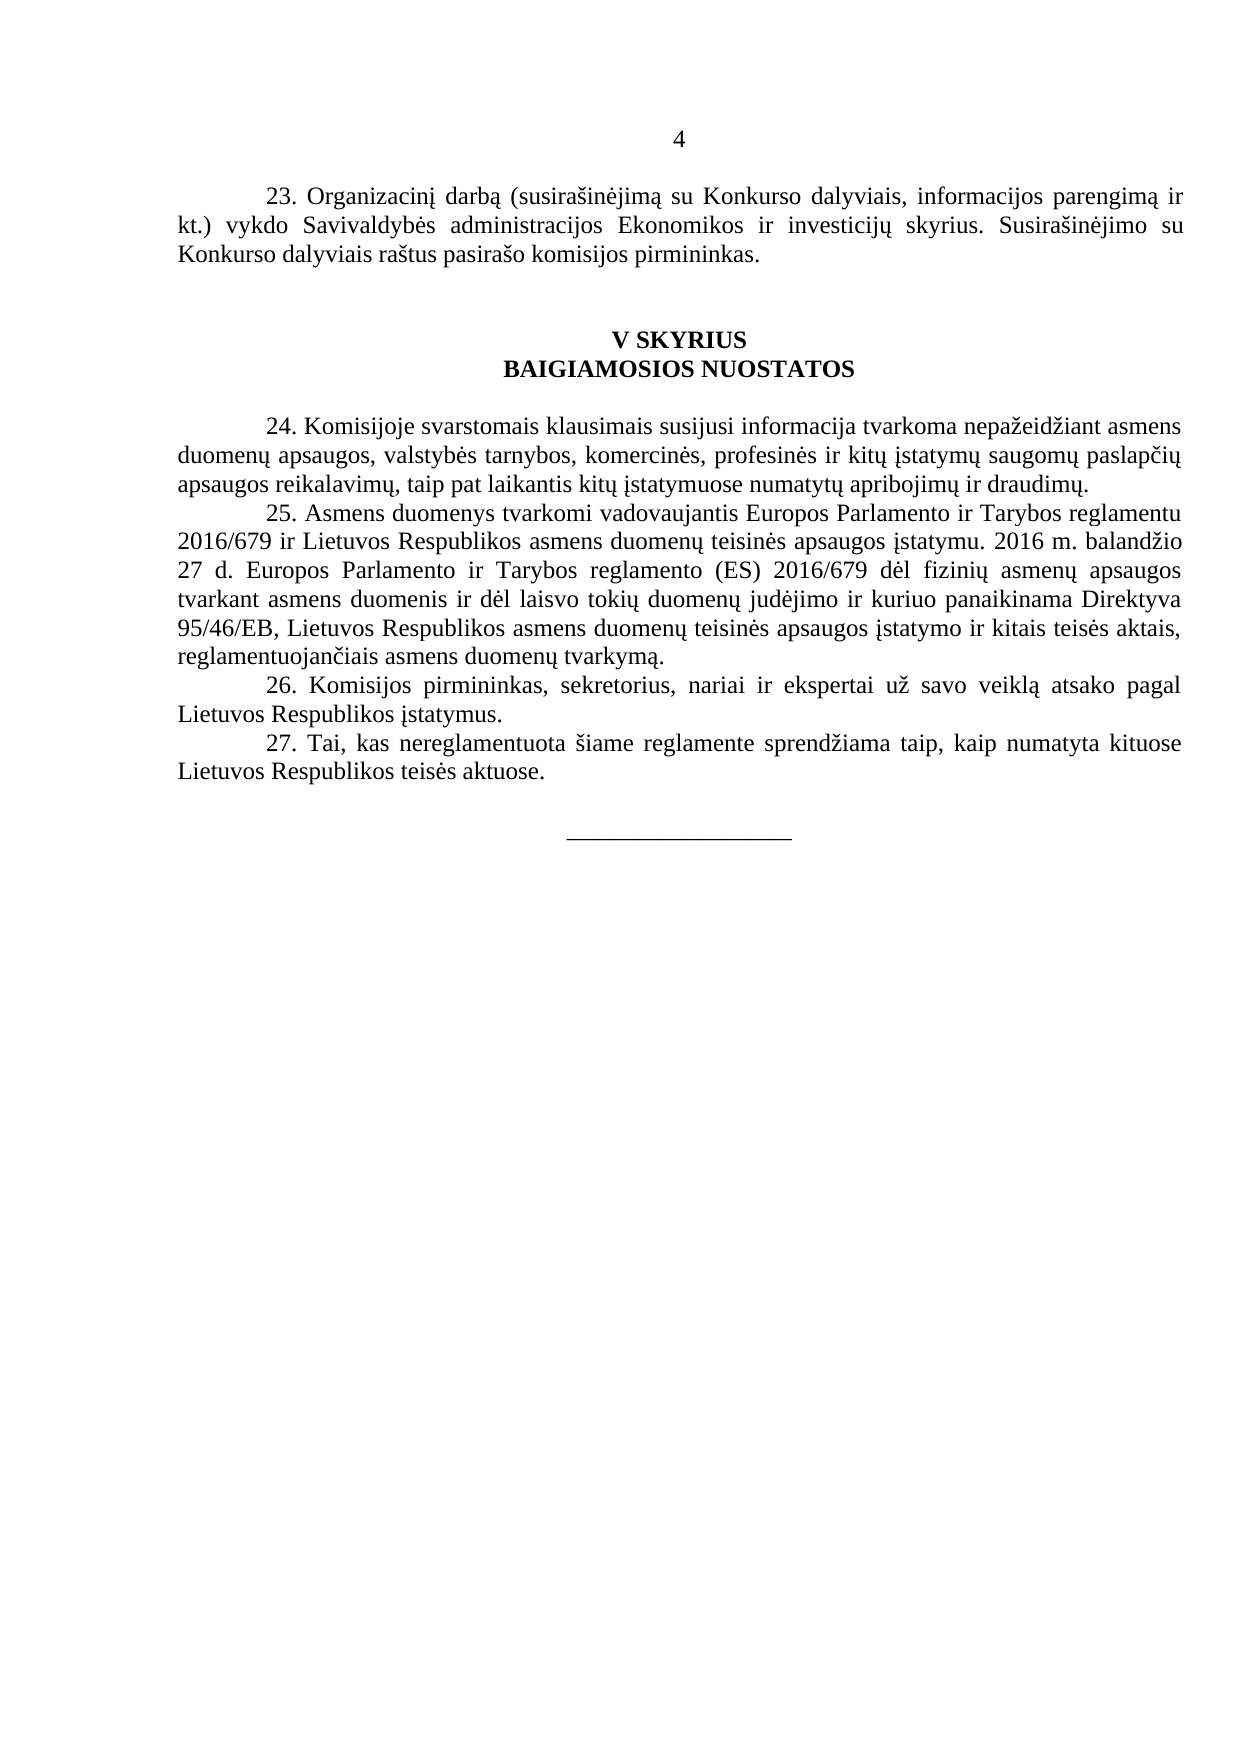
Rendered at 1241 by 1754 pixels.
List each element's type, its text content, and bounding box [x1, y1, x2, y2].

text 27. Tai, kas nereglamentuota šiame reglamente sprendžiama taip, kaip numatyta kituose Lietuvos Respublikos teisės aktuose. [177, 728, 1183, 785]
text V SKYRIUS [177, 325, 1181, 354]
text 24. Komisijoje svarstomais klausimais susijusi informacija tvarkoma nepažeidžiant asmens duomenų apsaugos, valstybės tarnybos, komercinės, profesinės ir kitų įstatymų saugomų paslapčių apsaugos reikalavimų, taip pat laikantis kitų įstatymuose numatytų apribojimų ir draudimų. [177, 411, 1183, 498]
text BAIGIAMOSIOS NUOSTATOS [177, 354, 1181, 383]
text 26. Komisijos pirmininkas, sekretorius, nariai ir ekspertai už savo veiklą atsako pagal Lietuvos Respublikos įstatymus. [177, 670, 1183, 728]
text 25. Asmens duomenys tvarkomi vadovaujantis Europos Parlamento ir Tarybos reglamentu 2016/679 ir Lietuvos Respublikos asmens duomenų teisinės apsaugos įstatymu. 2016 m. balandžio 27 d. Europos Parlamento ir Tarybos reglamento (ES) 2016/679 dėl fizinių asmenų apsaugos tvarkant asmens duomenis ir dėl laisvo tokių duomenų judėjimo ir kuriuo panaikinama Direktyva 95/46/EB, Lietuvos Respublikos asmens duomenų teisinės apsaugos įstatymo ir kitais teisės aktais, reglamentuojančiais asmens duomenų tvarkymą. [177, 498, 1183, 670]
text __________________ [177, 814, 1181, 843]
text 23. Organizacinį darbą (susirašinėjimą su Konkurso dalyviais, informacijos parengimą ir kt.) vykdo Savivaldybės administracijos Ekonomikos ir investicijų skyrius. Susirašinėjimo su Konkurso dalyviais raštus pasirašo komisijos pirmininkas. [177, 181, 1184, 268]
